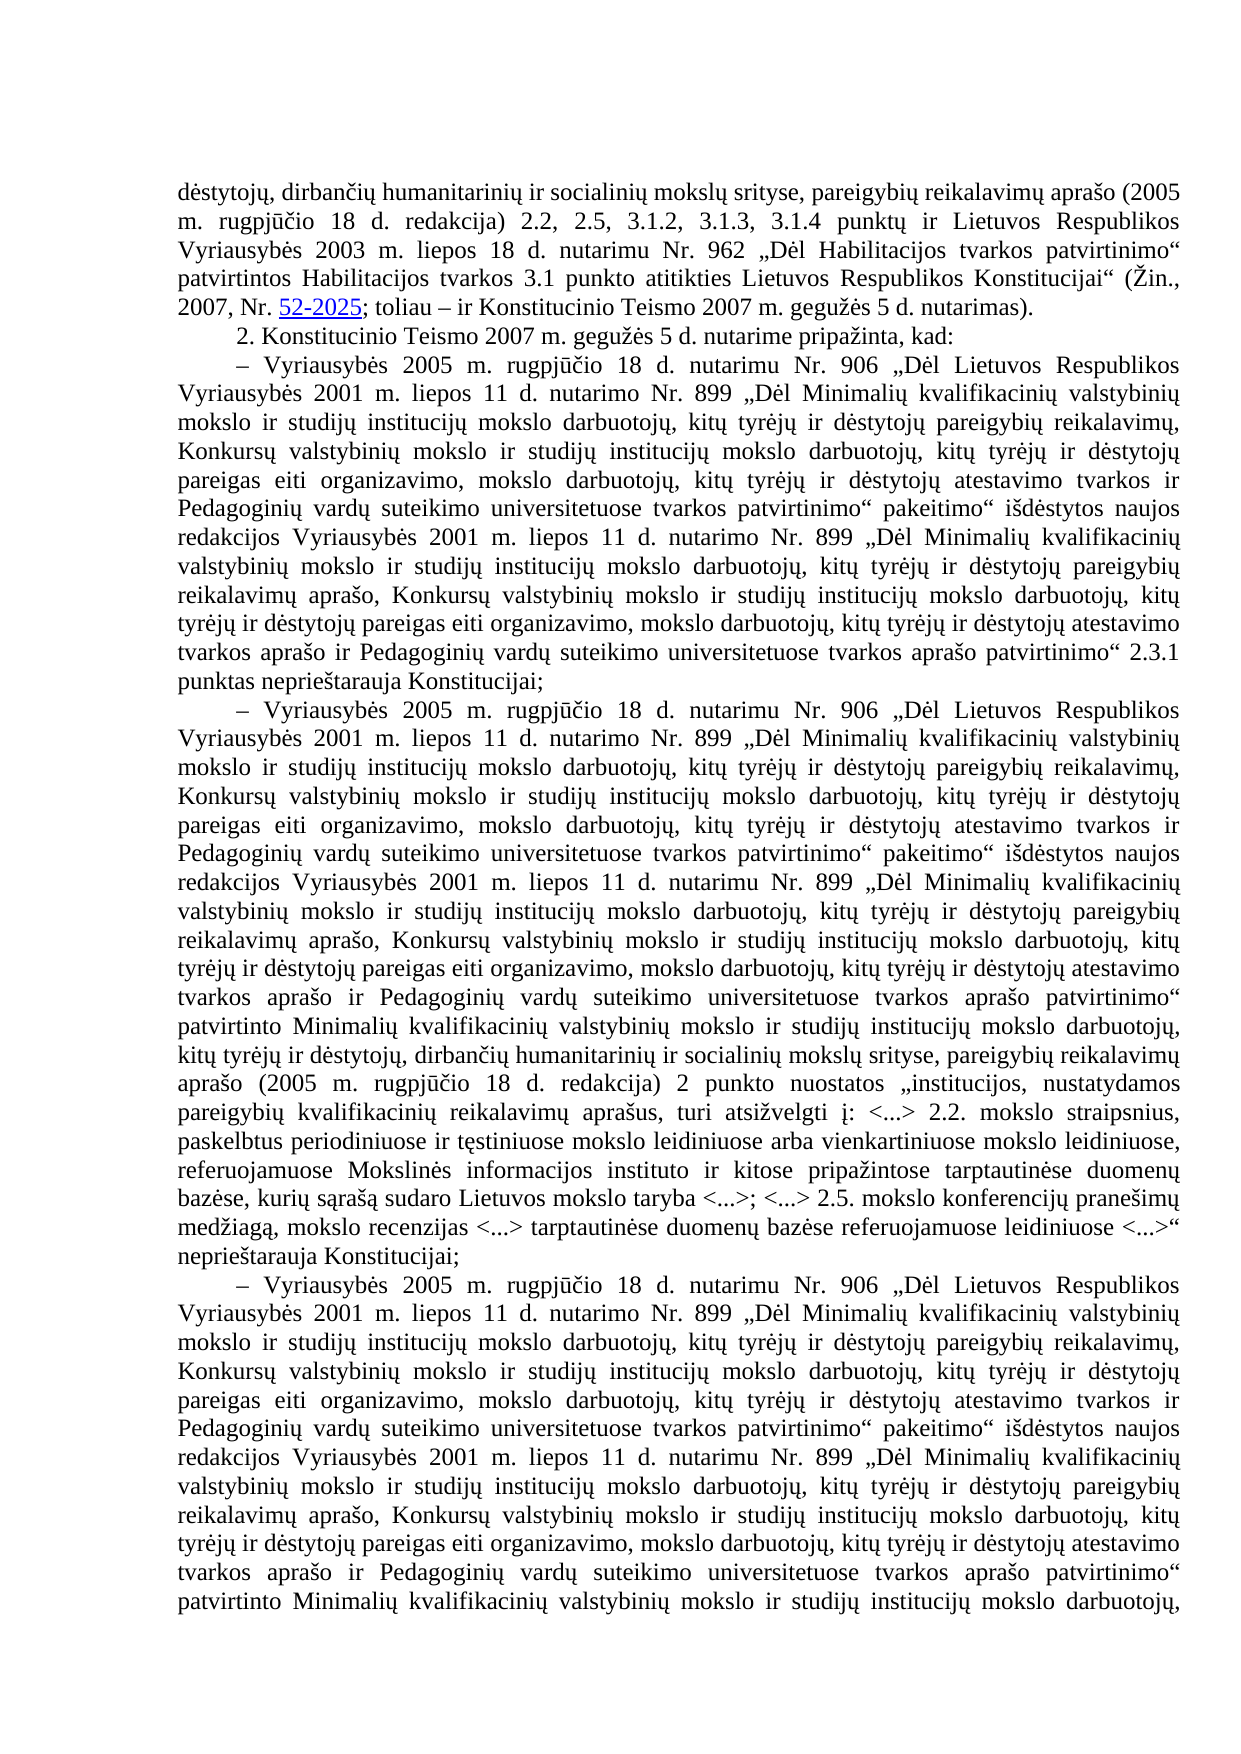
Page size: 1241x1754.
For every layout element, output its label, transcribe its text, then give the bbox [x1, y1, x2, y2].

text – Vyriausybės 2005 m. rugpjūčio 18 d. nutarimu Nr. 906 „Dėl Lietuvos Respublikos Vyriausybės 2001 m. liepos 11 d. nutarimo Nr. 899 „Dėl Minimalių kvalifikacinių valstybinių mokslo ir studijų institucijų mokslo darbuotojų, kitų tyrėjų ir dėstytojų pareigybių reikalavimų, Konkursų valstybinių mokslo ir studijų institucijų mokslo darbuotojų, kitų tyrėjų ir dėstytojų pareigas eiti organizavimo, mokslo darbuotojų, kitų tyrėjų ir dėstytojų atestavimo tvarkos ir Pedagoginių vardų suteikimo universitetuose tvarkos patvirtinimo“ pakeitimo“ išdėstytos naujos redakcijos Vyriausybės 2001 m. liepos 11 d. nutarimu Nr. 899 „Dėl Minimalių kvalifikacinių valstybinių mokslo ir studijų institucijų mokslo darbuotojų, kitų tyrėjų ir dėstytojų pareigybių reikalavimų aprašo, Konkursų valstybinių mokslo ir studijų institucijų mokslo darbuotojų, kitų tyrėjų ir dėstytojų pareigas eiti organizavimo, mokslo darbuotojų, kitų tyrėjų ir dėstytojų atestavimo tvarkos aprašo ir Pedagoginių vardų suteikimo universitetuose tvarkos aprašo patvirtinimo“ patvirtinto Minimalių kvalifikacinių valstybinių mokslo ir studijų institucijų mokslo darbuotojų, [177, 1270, 1181, 1615]
text – Vyriausybės 2005 m. rugpjūčio 18 d. nutarimu Nr. 906 „Dėl Lietuvos Respublikos Vyriausybės 2001 m. liepos 11 d. nutarimo Nr. 899 „Dėl Minimalių kvalifikacinių valstybinių mokslo ir studijų institucijų mokslo darbuotojų, kitų tyrėjų ir dėstytojų pareigybių reikalavimų, Konkursų valstybinių mokslo ir studijų institucijų mokslo darbuotojų, kitų tyrėjų ir dėstytojų pareigas eiti organizavimo, mokslo darbuotojų, kitų tyrėjų ir dėstytojų atestavimo tvarkos ir Pedagoginių vardų suteikimo universitetuose tvarkos patvirtinimo“ pakeitimo“ išdėstytos naujos redakcijos Vyriausybės 2001 m. liepos 11 d. nutarimu Nr. 899 „Dėl Minimalių kvalifikacinių valstybinių mokslo ir studijų institucijų mokslo darbuotojų, kitų tyrėjų ir dėstytojų pareigybių reikalavimų aprašo, Konkursų valstybinių mokslo ir studijų institucijų mokslo darbuotojų, kitų tyrėjų ir dėstytojų pareigas eiti organizavimo, mokslo darbuotojų, kitų tyrėjų ir dėstytojų atestavimo tvarkos aprašo ir Pedagoginių vardų suteikimo universitetuose tvarkos aprašo patvirtinimo“ patvirtinto Minimalių kvalifikacinių valstybinių mokslo ir studijų institucijų mokslo darbuotojų, kitų tyrėjų ir dėstytojų, dirbančių humanitarinių ir socialinių mokslų srityse, pareigybių reikalavimų aprašo (2005 m. rugpjūčio 18 d. redakcija) 2 punkto nuostatos „institucijos, nustatydamos pareigybių kvalifikacinių reikalavimų aprašus, turi atsižvelgti į: <...> 2.2. mokslo straipsnius, paskelbtus periodiniuose ir tęstiniuose mokslo leidiniuose arba vienkartiniuose mokslo leidiniuose, referuojamuose Mokslinės informacijos instituto ir kitose pripažintose tarptautinėse duomenų bazėse, kurių sąrašą sudaro Lietuvos mokslo taryba <...>; <...> 2.5. mokslo konferencijų pranešimų medžiagą, mokslo recenzijas <...> tarptautinėse duomenų bazėse referuojamuose leidiniuose <...>“ neprieštarauja Konstitucijai; [177, 695, 1181, 1270]
text 2. Konstitucinio Teismo 2007 m. gegužės 5 d. nutarime pripažinta, kad: [177, 321, 1181, 350]
text dėstytojų, dirbančių humanitarinių ir socialinių mokslų srityse, pareigybių reikalavimų aprašo (2005 m. rugpjūčio 18 d. redakcija) 2.2, 2.5, 3.1.2, 3.1.3, 3.1.4 punktų ir Lietuvos Respublikos Vyriausybės 2003 m. liepos 18 d. nutarimu Nr. 962 „Dėl Habilitacijos tvarkos patvirtinimo“ patvirtintos Habilitacijos tvarkos 3.1 punkto atitikties Lietuvos Respublikos Konstitucijai“ (Žin., 2007, Nr. 52-2025; toliau – ir Konstitucinio Teismo 2007 m. gegužės 5 d. nutarimas). [177, 177, 1181, 321]
text – Vyriausybės 2005 m. rugpjūčio 18 d. nutarimu Nr. 906 „Dėl Lietuvos Respublikos Vyriausybės 2001 m. liepos 11 d. nutarimo Nr. 899 „Dėl Minimalių kvalifikacinių valstybinių mokslo ir studijų institucijų mokslo darbuotojų, kitų tyrėjų ir dėstytojų pareigybių reikalavimų, Konkursų valstybinių mokslo ir studijų institucijų mokslo darbuotojų, kitų tyrėjų ir dėstytojų pareigas eiti organizavimo, mokslo darbuotojų, kitų tyrėjų ir dėstytojų atestavimo tvarkos ir Pedagoginių vardų suteikimo universitetuose tvarkos patvirtinimo“ pakeitimo“ išdėstytos naujos redakcijos Vyriausybės 2001 m. liepos 11 d. nutarimo Nr. 899 „Dėl Minimalių kvalifikacinių valstybinių mokslo ir studijų institucijų mokslo darbuotojų, kitų tyrėjų ir dėstytojų pareigybių reikalavimų aprašo, Konkursų valstybinių mokslo ir studijų institucijų mokslo darbuotojų, kitų tyrėjų ir dėstytojų pareigas eiti organizavimo, mokslo darbuotojų, kitų tyrėjų ir dėstytojų atestavimo tvarkos aprašo ir Pedagoginių vardų suteikimo universitetuose tvarkos aprašo patvirtinimo“ 2.3.1 punktas neprieštarauja Konstitucijai; [177, 350, 1181, 695]
